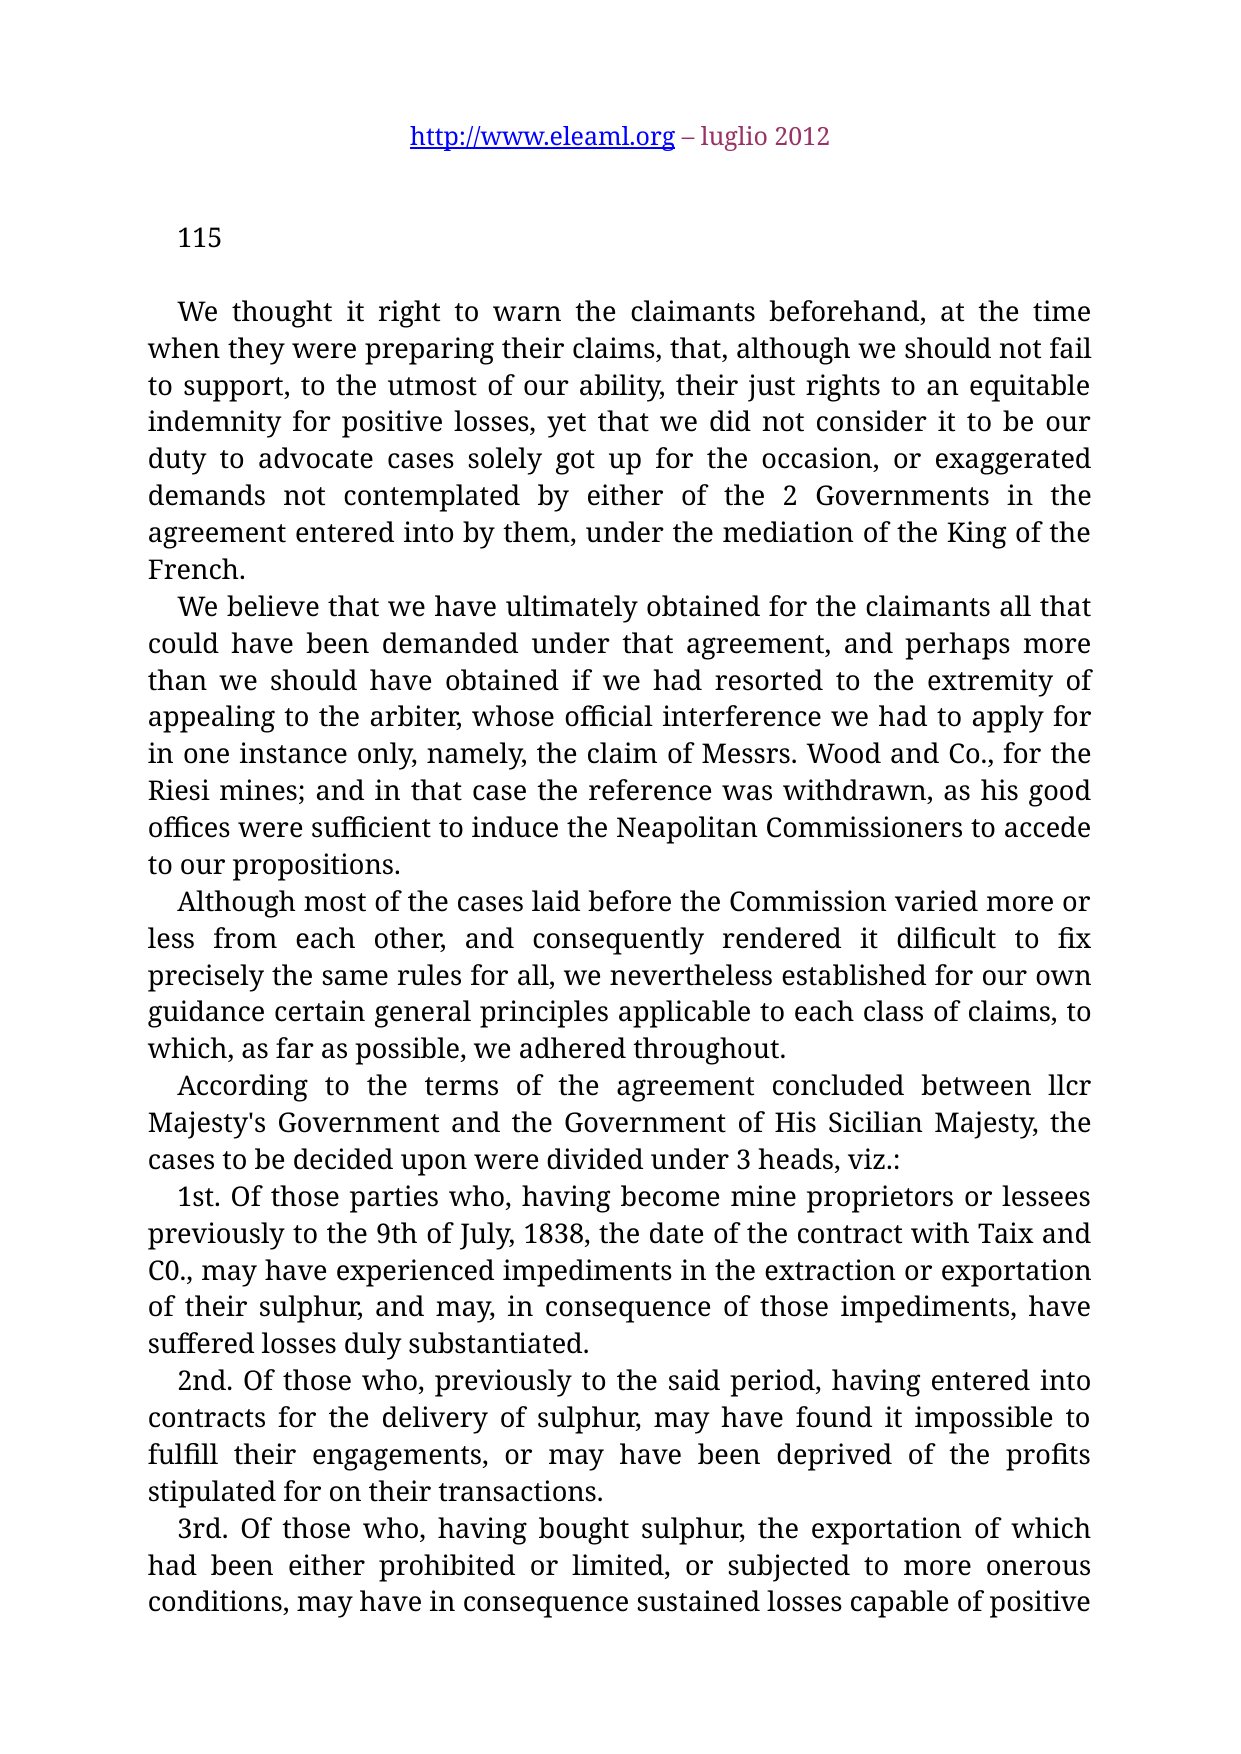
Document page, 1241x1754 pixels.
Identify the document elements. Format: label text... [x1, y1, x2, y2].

text 3rd. Of those who, having bought sulphur, the exportation of which had been either prohibited or limited, or subjected to more onerous conditions, may have in consequence sustained losses capable of positive [148, 1509, 1093, 1620]
text According to the terms of the agreement concluded between llcr Majesty's Government and the Government of His Sicilian Majesty, the cases to be decided upon were divided under 3 heads, viz.: [148, 1067, 1093, 1177]
text We thought it right to warn the claimants beforehand, at the time when they were preparing their claims, that, although we should not fail to support, to the utmost of our ability, their just rights to an equitable indemnity for positive losses, yet that we did not consider it to be our duty to advocate cases solely got up for the occasion, or exaggerated demands not contemplated by either of the 2 Governments in the agreement entered into by them, under the mediation of the King of the French. [148, 292, 1093, 587]
text 1st. Of those parties who, having become mine proprietors or lessees previously to the 9th of July, 1838, the date of the contract with Taix and C0., may have experienced impediments in the extraction or exportation of their sulphur, and may, in consequence of those impediments, have suffered losses duly substantiated. [148, 1177, 1093, 1362]
text 115 [148, 218, 1093, 255]
text We believe that we have ultimately obtained for the claimants all that could have been demanded under that agreement, and perhaps more than we should have obtained if we had resorted to the extremity of appealing to the arbiter, whose official interference we had to apply for in one instance only, namely, the claim of Messrs. Wood and Co., for the Riesi mines; and in that case the reference was withdrawn, as his good offices were sufficient to induce the Neapolitan Commissioners to accede to our propositions. [148, 587, 1093, 882]
text Although most of the cases laid before the Commission varied more or less from each other, and consequently rendered it dilficult to fix precisely the same rules for all, we nevertheless established for our own guidance certain general principles applicable to each class of claims, to which, as far as possible, we adhered throughout. [148, 882, 1093, 1067]
text 2nd. Of those who, previously to the said period, having entered into contracts for the delivery of sulphur, may have found it impossible to fulfill their engagements, or may have been deprived of the profits stipulated for on their transactions. [148, 1362, 1093, 1509]
